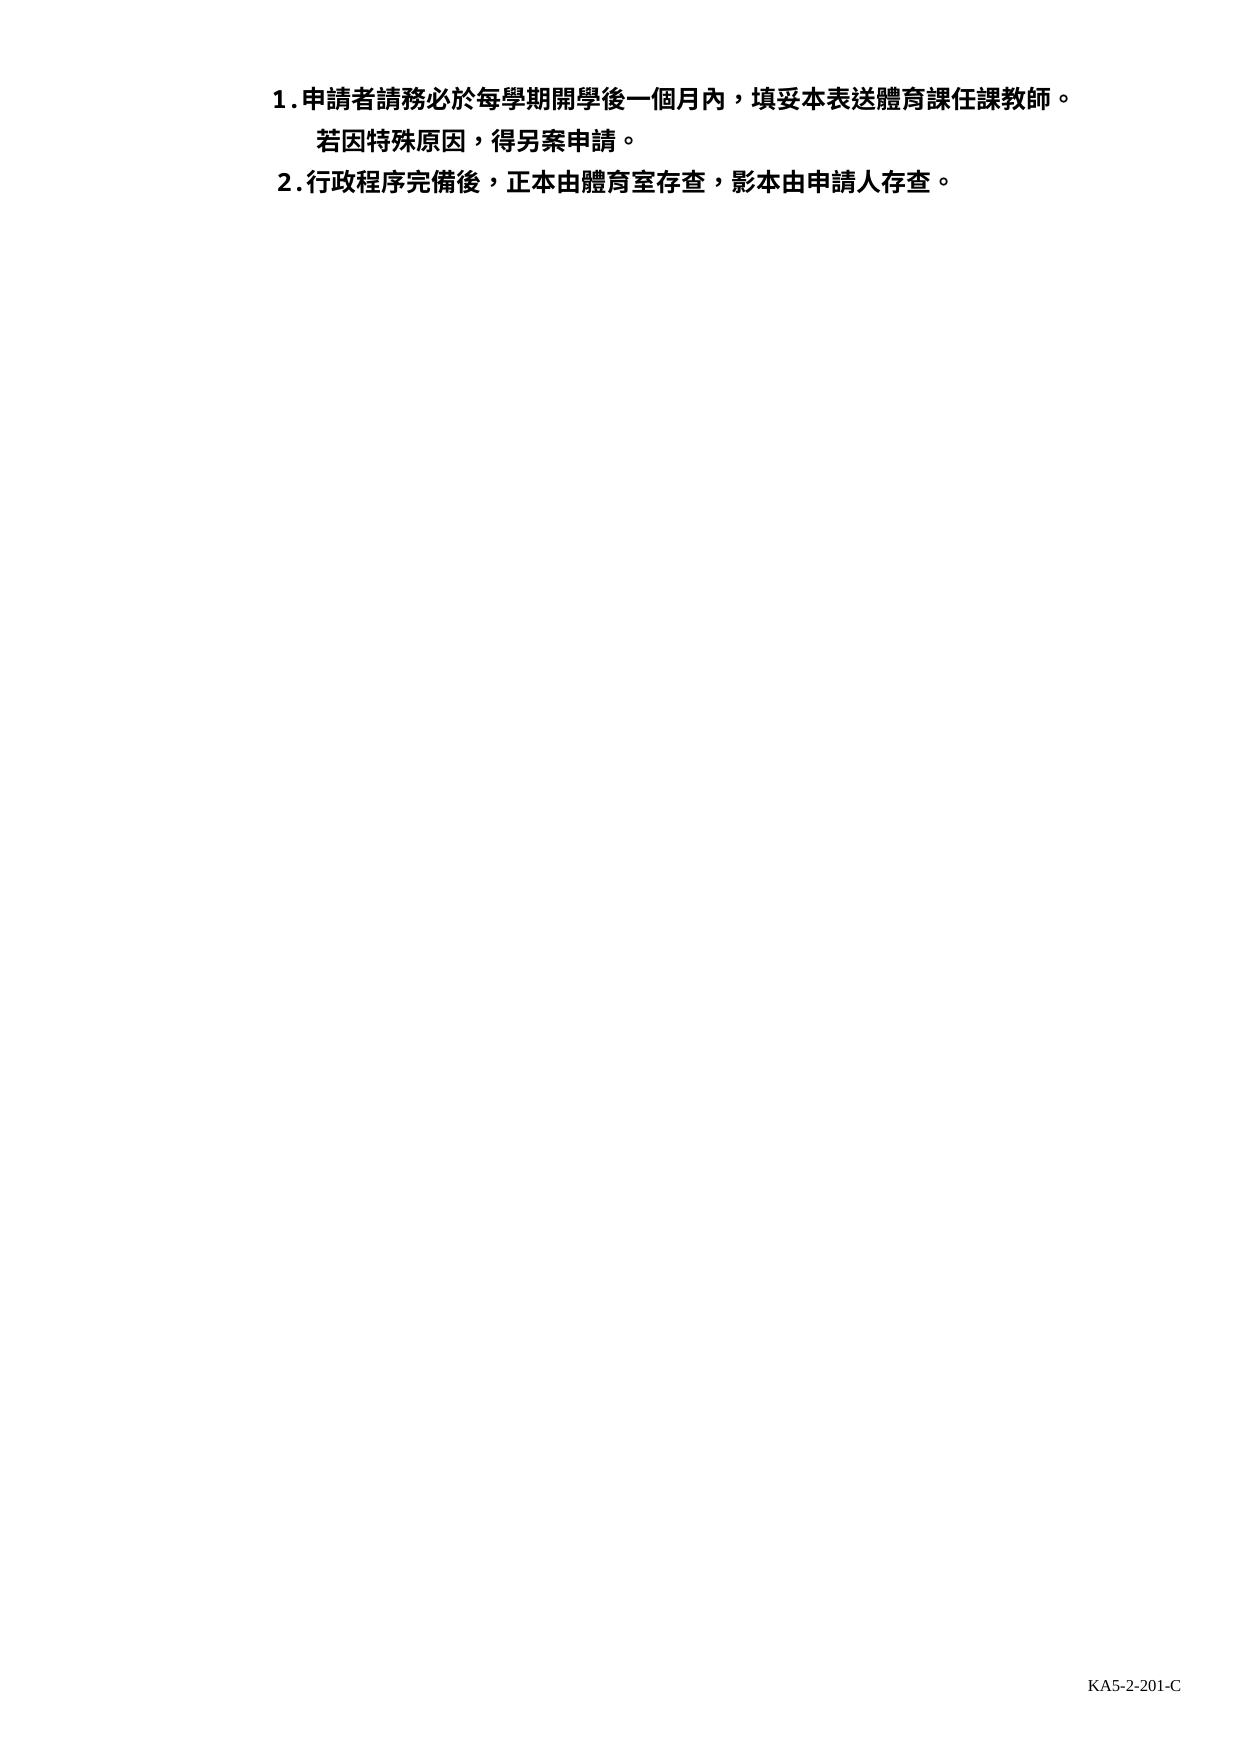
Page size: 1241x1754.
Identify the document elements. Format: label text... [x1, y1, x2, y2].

text 若因特殊原因，得另案申請。 [59, 117, 1181, 158]
text 1.申請者請務必於每學期開學後一個月內，填妥本表送體育課任課教師。 [59, 75, 1181, 117]
text 2.行政程序完備後，正本由體育室存查，影本由申請人存查。 [59, 158, 1181, 200]
